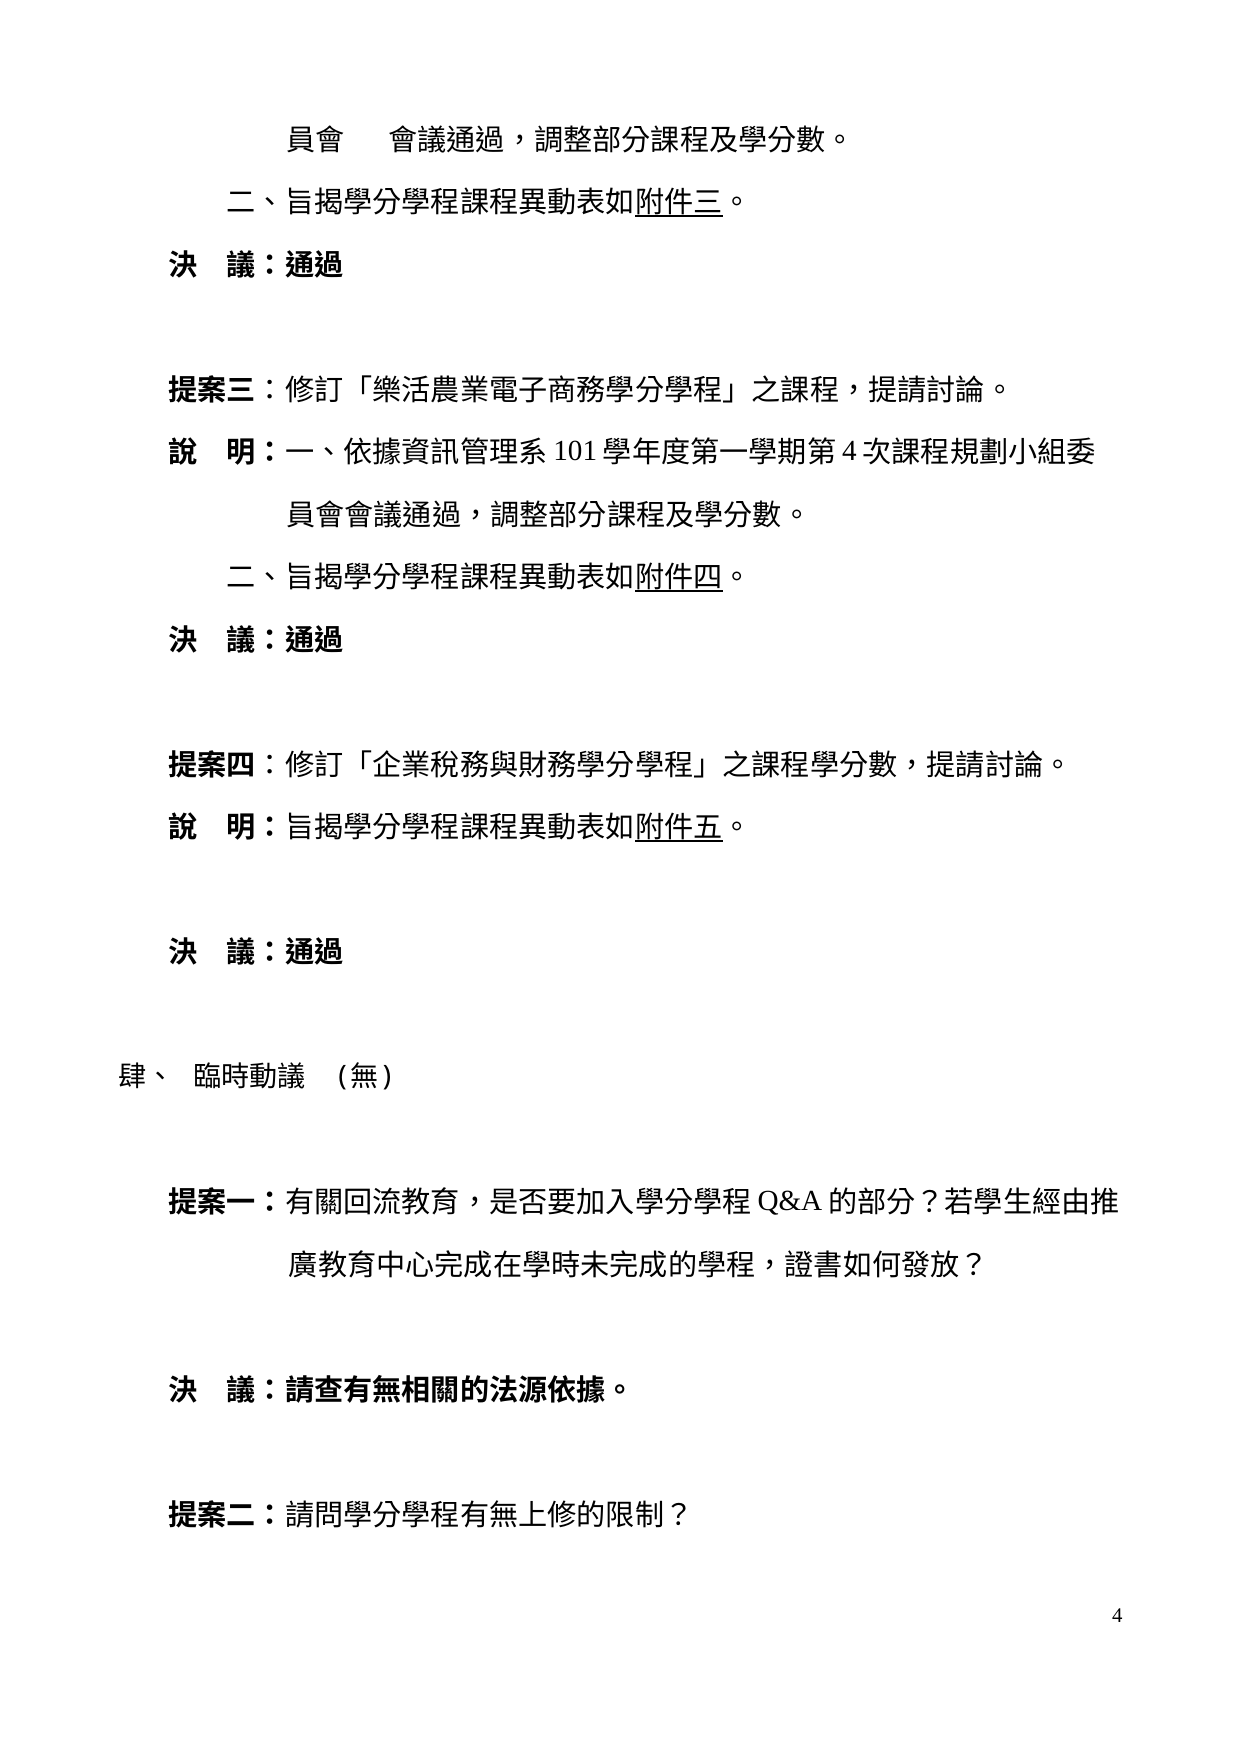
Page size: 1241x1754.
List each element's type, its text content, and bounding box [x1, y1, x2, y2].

text 決 議：通過 [168, 596, 1122, 658]
text 提案二：請問學分學程有無上修的限制？ [168, 1471, 1122, 1533]
text 二、旨揭學分學程課程異動表如附件四。 [168, 533, 1122, 596]
text 提案四：修訂「企業稅務與財務學分學程」之課程學分數，提請討論。 [168, 721, 1122, 783]
text 決 議：請查有無相關的法源依據。 [168, 1346, 1122, 1408]
text 二、旨揭學分學程課程異動表如附件三。 [168, 158, 1122, 221]
text 說 明：旨揭學分學程課程異動表如附件五。 [168, 783, 1122, 846]
list 臨時動議 (無) [118, 1033, 1122, 1096]
text 決 議：通過 [168, 221, 1122, 283]
text 提案三：修訂「樂活農業電子商務學分學程」之課程，提請討論。 [168, 346, 1122, 408]
text 決 議：通過 [168, 908, 1122, 971]
text 提案一：有關回流教育，是否要加入學分學程Q&A的部分？若學生經由推廣教育中心完成在學時未完成的學程，證書如何發放？ [168, 1158, 1122, 1283]
text 員會 會議通過，調整部分課程及學分數。 [168, 96, 1122, 158]
text 說 明：一、依據資訊管理系101學年度第一學期第4次課程規劃小組委員會會議通過，調整部分課程及學分數。 [168, 408, 1122, 533]
